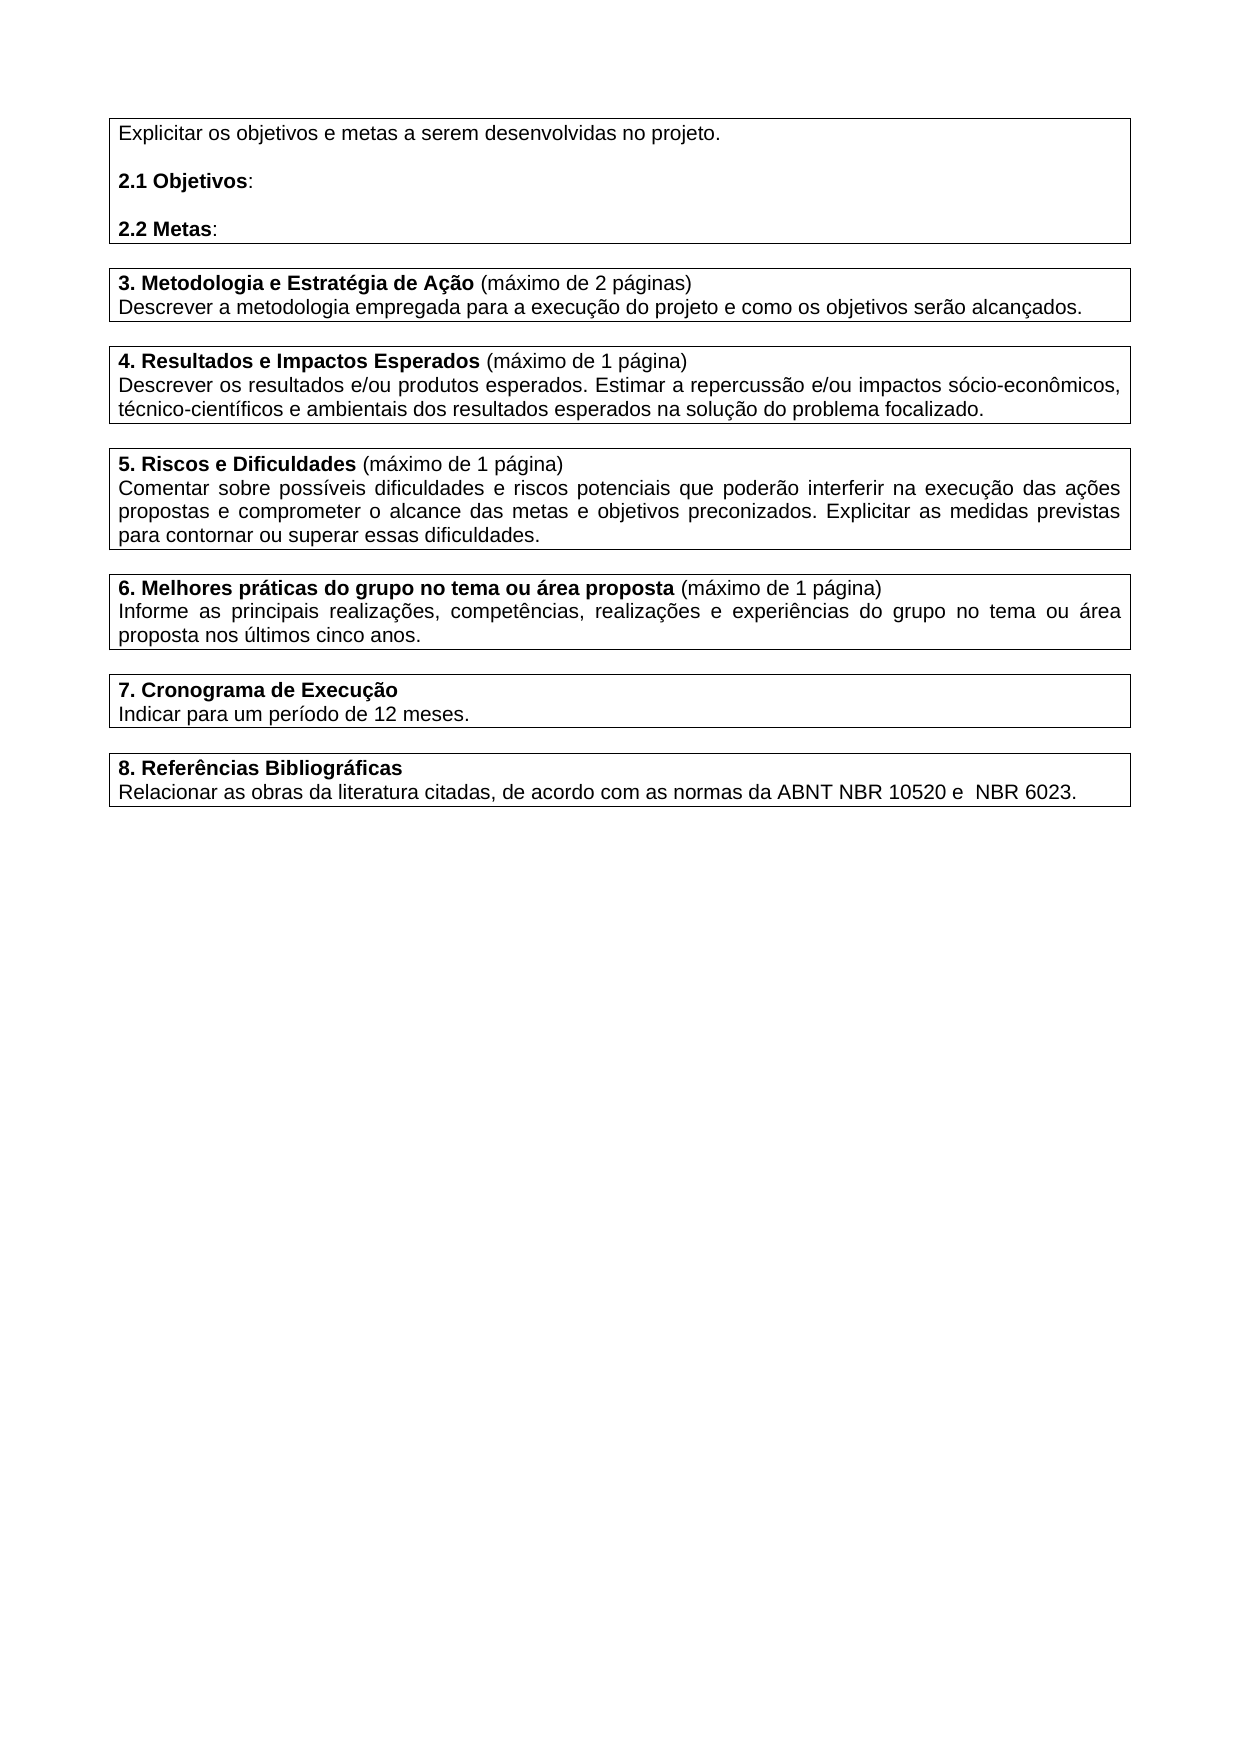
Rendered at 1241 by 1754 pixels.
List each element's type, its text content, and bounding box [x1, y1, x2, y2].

text 2.1 Objetivos: [118, 169, 1122, 193]
text Comentar sobre possíveis dificuldades e riscos potenciais que poderão interferir na execução das ações propostas e comprometer o alcance das metas e objetivos preconizados. Explicitar as medidas previstas para contornar ou superar essas dificuldades. [110, 472, 1130, 549]
text Descrever a metodologia empregada para a execução do projeto e como os objetivos serão alcançados. [110, 292, 1130, 321]
text 3. Metodologia e Estratégia de Ação (máximo de 2 páginas) [110, 269, 1130, 292]
text Explicitar os objetivos e metas a serem desenvolvidas no projeto. [110, 119, 1130, 145]
text 7. Cronograma de Execução [110, 675, 1130, 698]
text Relacionar as obras da literatura citadas, de acordo com as normas da ABNT NBR 10520 e NBR 6023. [110, 776, 1130, 806]
text 5. Riscos e Dificuldades (máximo de 1 página) [110, 449, 1130, 472]
text 4. Resultados e Impactos Esperados (máximo de 1 página) [110, 347, 1130, 370]
text Indicar para um período de 12 meses. [110, 698, 1130, 727]
text 6. Melhores práticas do grupo no tema ou área proposta (máximo de 1 página) [110, 575, 1130, 598]
text Informe as principais realizações, competências, realizações e experiências do grupo no tema ou área proposta nos últimos cinco anos. [110, 598, 1130, 649]
text 8. Referências Bibliográficas [110, 754, 1130, 776]
text Descrever os resultados e/ou produtos esperados. Estimar a repercussão e/ou impactos sócio-econômicos, técnico-científicos e ambientais dos resultados esperados na solução do problema focalizado. [110, 370, 1130, 423]
text 2.2 Metas: [110, 214, 1130, 243]
